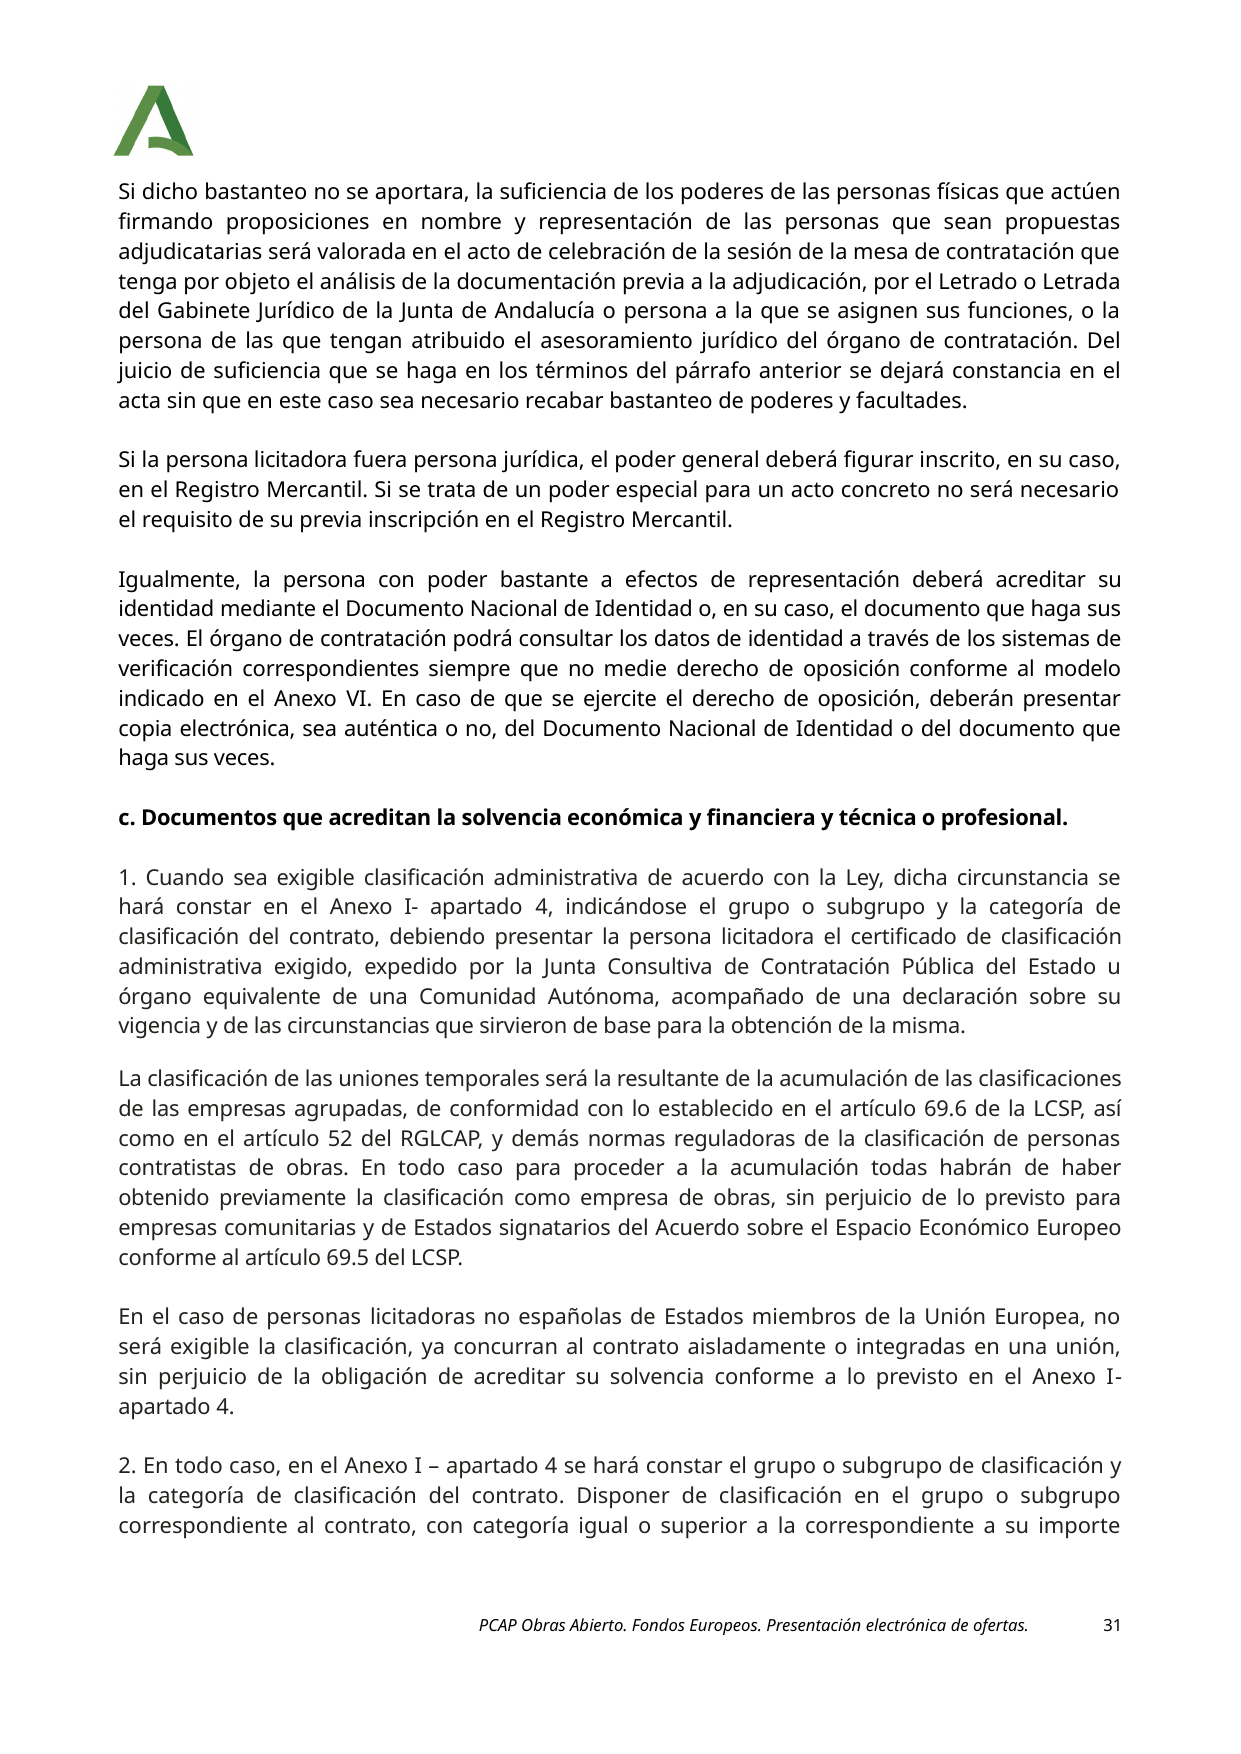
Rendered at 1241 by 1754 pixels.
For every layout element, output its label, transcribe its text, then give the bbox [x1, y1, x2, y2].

text Si dicho bastanteo no se aportara, la suficiencia de los poderes de las personas físicas que actúen firmando proposiciones en nombre y representación de las personas que sean propuestas adjudicatarias será valorada en el acto de celebración de la sesión de la mesa de contratación que tenga por objeto el análisis de la documentación previa a la adjudicación, por el Letrado o Letrada del Gabinete Jurídico de la Junta de Andalucía o persona a la que se asignen sus funciones, o la persona de las que tengan atribuido el asesoramiento jurídico del órgano de contratación. Del juicio de suficiencia que se haga en los términos del párrafo anterior se dejará constancia en el acta sin que en este caso sea necesario recabar bastanteo de poderes y facultades. [118, 176, 1122, 415]
text c. Documentos que acreditan la solvencia económica y financiera y técnica o profesional. [118, 802, 1122, 832]
text Igualmente, la persona con poder bastante a efectos de representación deberá acreditar su identidad mediante el Documento Nacional de Identidad o, en su caso, el documento que haga sus veces. El órgano de contratación podrá consultar los datos de identidad a través de los sistemas de verificación correspondientes siempre que no medie derecho de oposición conforme al modelo indicado en el Anexo VI. En caso de que se ejercite el derecho de oposición, deberán presentar copia electrónica, sea auténtica o no, del Documento Nacional de Identidad o del documento que haga sus veces. [118, 564, 1122, 772]
picture [109, 81, 198, 160]
text 2. En todo caso, en el Anexo I – apartado 4 se hará constar el grupo o subgrupo de clasificación y la categoría de clasificación del contrato. Disponer de clasificación en el grupo o subgrupo correspondiente al contrato, con categoría igual o superior a la correspondiente a su importe [118, 1450, 1122, 1540]
text Si la persona licitadora fuera persona jurídica, el poder general deberá figurar inscrito, en su caso, en el Registro Mercantil. Si se trata de un poder especial para un acto concreto no será necesario el requisito de su previa inscripción en el Registro Mercantil. [118, 444, 1122, 534]
text 1. Cuando sea exigible clasificación administrativa de acuerdo con la Ley, dicha circunstancia se hará constar en el Anexo I- apartado 4, indicándose el grupo o subgrupo y la categoría de clasificación del contrato, debiendo presentar la persona licitadora el certificado de clasificación administrativa exigido, expedido por la Junta Consultiva de Contratación Pública del Estado u órgano equivalente de una Comunidad Autónoma, acompañado de una declaración sobre su vigencia y de las circunstancias que sirvieron de base para la obtención de la misma. [118, 862, 1122, 1040]
text La clasificación de las uniones temporales será la resultante de la acumulación de las clasificaciones de las empresas agrupadas, de conformidad con lo establecido en el artículo 69.6 de la LCSP, así como en el artículo 52 del RGLCAP, y demás normas reguladoras de la clasificación de personas contratistas de obras. En todo caso para proceder a la acumulación todas habrán de haber obtenido previamente la clasificación como empresa de obras, sin perjuicio de lo previsto para empresas comunitarias y de Estados signatarios del Acuerdo sobre el Espacio Económico Europeo conforme al artículo 69.5 del LCSP. [118, 1063, 1122, 1272]
text En el caso de personas licitadoras no españolas de Estados miembros de la Unión Europea, no será exigible la clasificación, ya concurran al contrato aisladamente o integradas en una unión, sin perjuicio de la obligación de acreditar su solvencia conforme a lo previsto en el Anexo I- apartado 4. [118, 1301, 1122, 1421]
